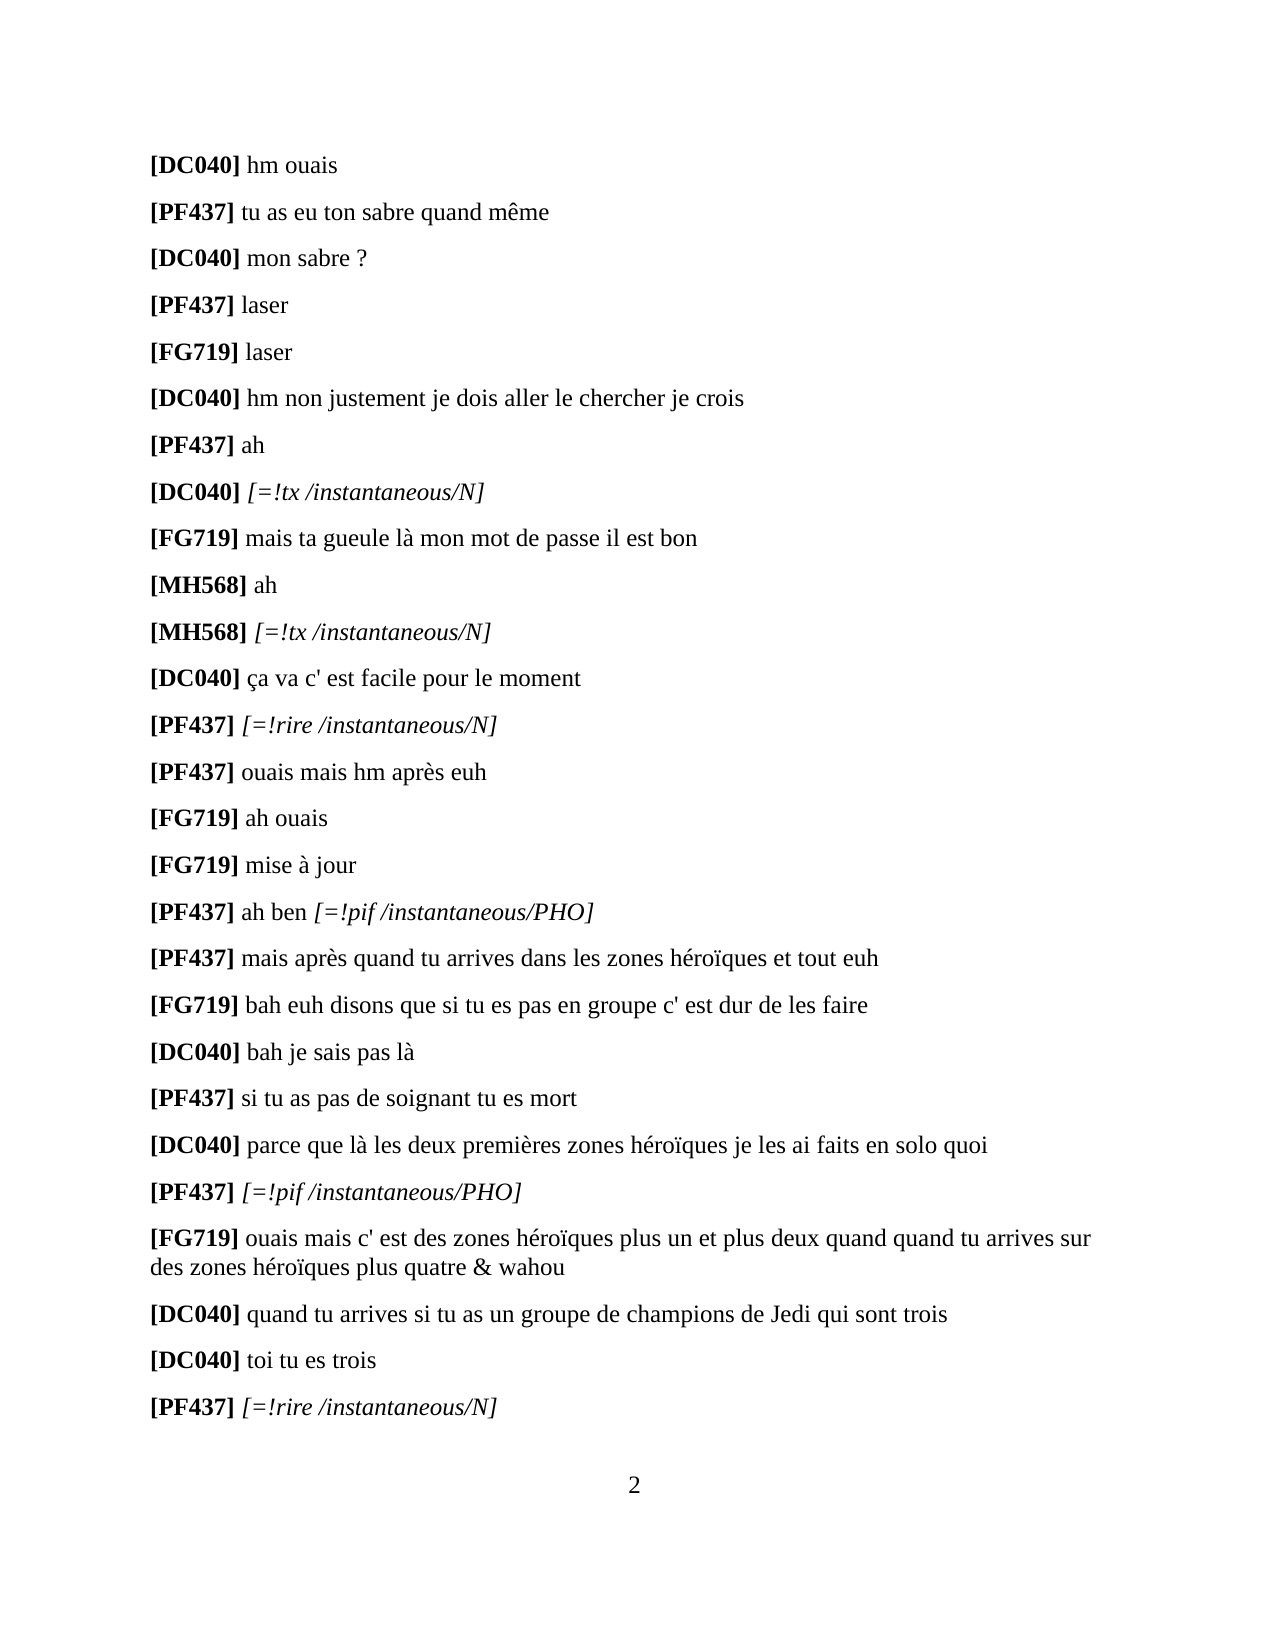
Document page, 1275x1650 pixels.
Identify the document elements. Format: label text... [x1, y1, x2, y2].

text [PF437] [=!rire /instantaneous/N] [150, 710, 1125, 739]
text [DC040] toi tu es trois [150, 1345, 1125, 1374]
text [FG719] bah euh disons que si tu es pas en groupe c' est dur de les faire [150, 990, 1125, 1019]
text [PF437] ouais mais hm après euh [150, 757, 1125, 785]
text [PF437] ah [150, 430, 1125, 459]
text [PF437] tu as eu ton sabre quand même [150, 197, 1125, 225]
text [PF437] mais après quand tu arrives dans les zones héroïques et tout euh [150, 943, 1125, 972]
text [PF437] [=!rire /instantaneous/N] [150, 1392, 1125, 1421]
text [DC040] mon sabre ? [150, 243, 1125, 272]
text [FG719] ah ouais [150, 803, 1125, 832]
text [FG719] ouais mais c' est des zones héroïques plus un et plus deux quand quand tu arrives sur des zones héroïques plus quatre & wahou [150, 1223, 1125, 1281]
text [PF437] laser [150, 290, 1125, 319]
text [FG719] mais ta gueule là mon mot de passe il est bon [150, 523, 1125, 552]
text [MH568] [=!tx /instantaneous/N] [150, 617, 1125, 645]
text [DC040] ça va c' est facile pour le moment [150, 663, 1125, 692]
text [PF437] ah ben [=!pif /instantaneous/PHO] [150, 897, 1125, 925]
text [DC040] quand tu arrives si tu as un groupe de champions de Jedi qui sont trois [150, 1299, 1125, 1327]
text [DC040] bah je sais pas là [150, 1037, 1125, 1065]
text [MH568] ah [150, 570, 1125, 599]
text [DC040] [=!tx /instantaneous/N] [150, 477, 1125, 505]
text [PF437] si tu as pas de soignant tu es mort [150, 1083, 1125, 1112]
text [PF437] [=!pif /instantaneous/PHO] [150, 1177, 1125, 1205]
text [DC040] hm ouais [150, 150, 1125, 179]
text [FG719] mise à jour [150, 850, 1125, 879]
text [DC040] parce que là les deux premières zones héroïques je les ai faits en solo quoi [150, 1130, 1125, 1159]
text [DC040] hm non justement je dois aller le chercher je crois [150, 383, 1125, 412]
text [FG719] laser [150, 337, 1125, 365]
